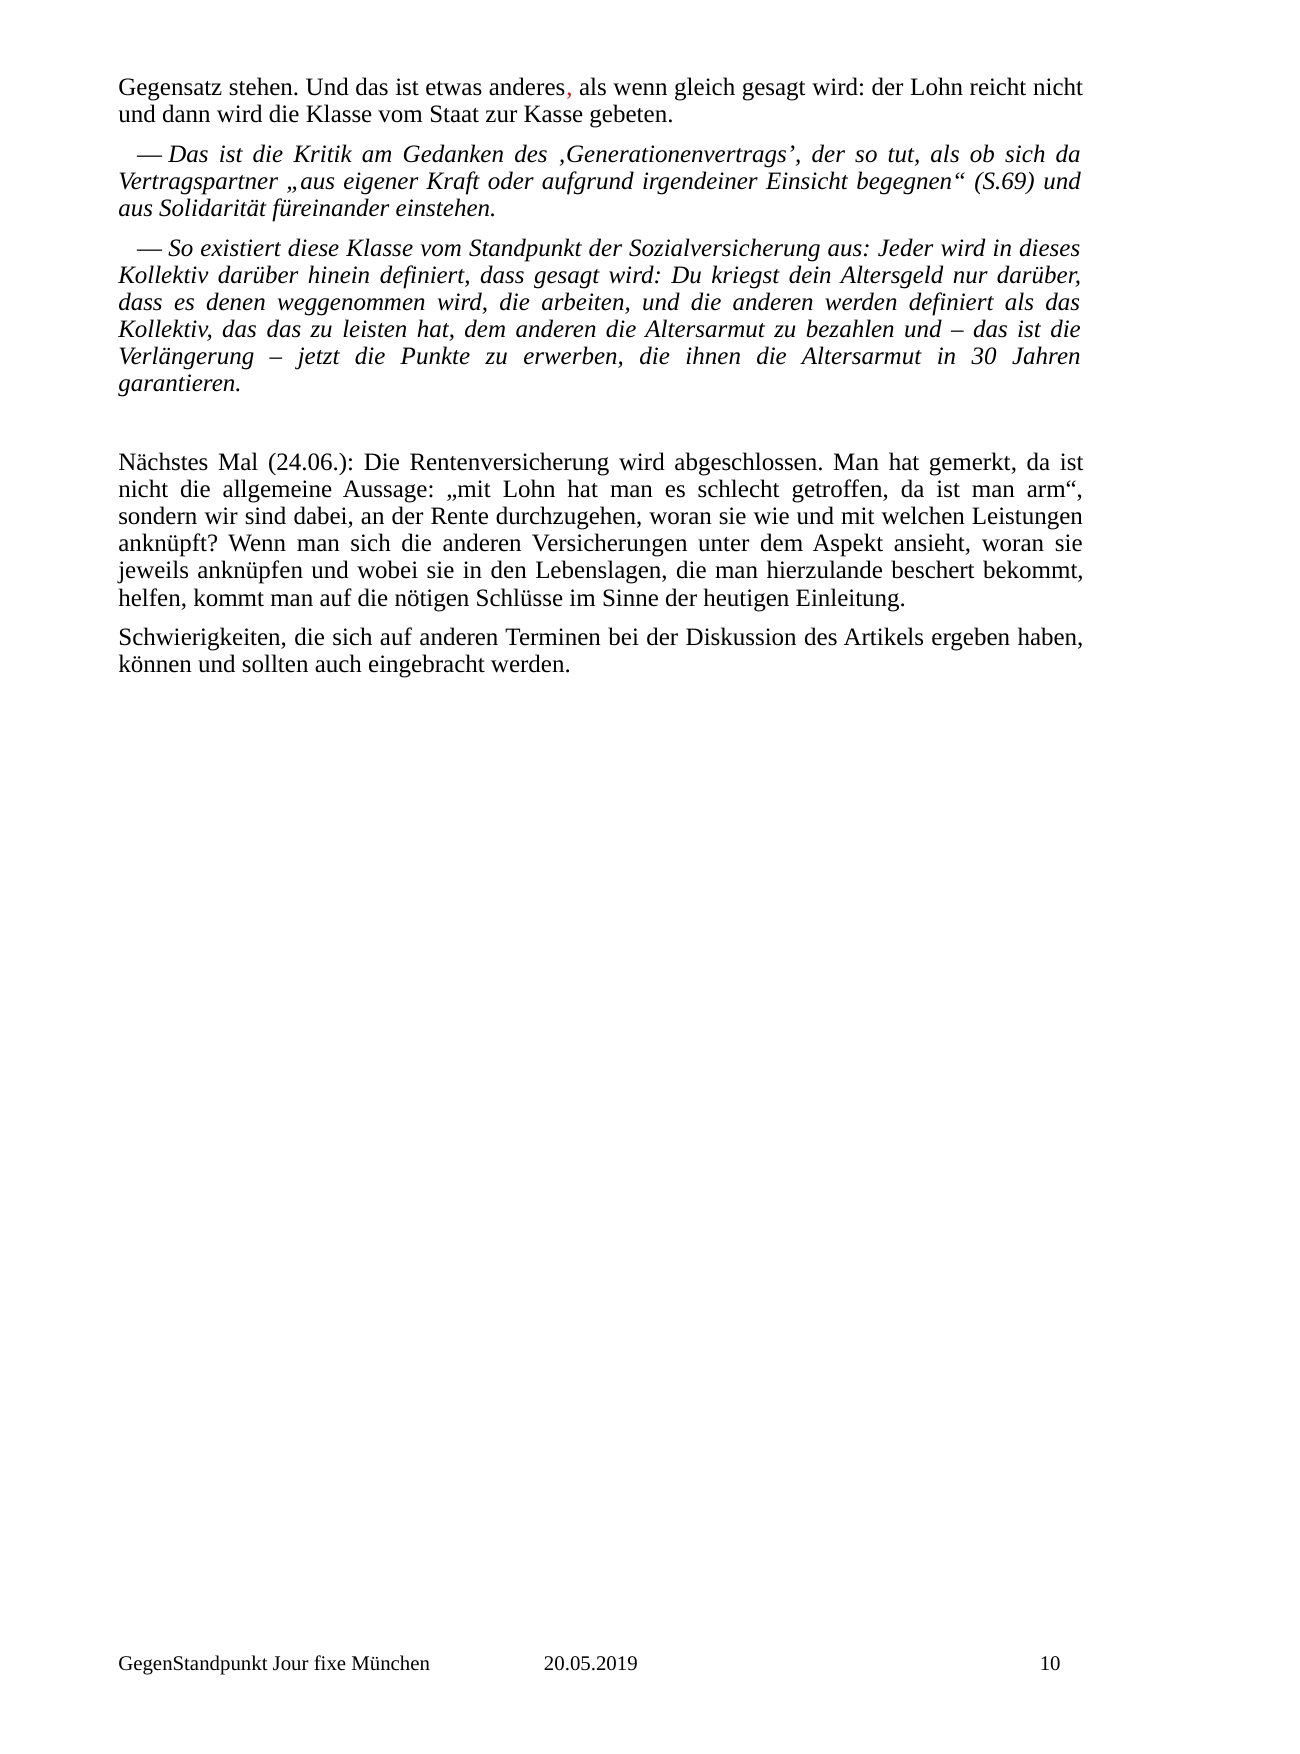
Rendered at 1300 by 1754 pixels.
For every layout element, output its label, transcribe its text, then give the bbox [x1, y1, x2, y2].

text Schwierigkeiten, die sich auf anderen Terminen bei der Diskussion des Artikels ergeben haben, können und sollten auch eingebracht werden. [118, 624, 1084, 678]
text — So existiert diese Klasse vom Standpunkt der Sozialversicherung aus: Jeder wird in dieses Kollektiv darüber hinein definiert, dass gesagt wird: Du kriegst dein Altersgeld nur darüber, dass es denen weggenommen wird, die arbeiten, und die anderen werden definiert als das Kollektiv, das das zu leisten hat, dem anderen die Altersarmut zu bezahlen und – das ist die Verlängerung – jetzt die Punkte zu erwerben, die ihnen die Altersarmut in 30 Jahren garantieren. [118, 234, 1084, 397]
text Gegensatz stehen. Und das ist etwas anderes, als wenn gleich gesagt wird: der Lohn reicht nicht und dann wird die Klasse vom Staat zur Kasse gebeten. [118, 74, 1084, 128]
text — Das ist die Kritik am Gedanken des ‚Generationenvertrags’, der so tut, als ob sich da Vertragspartner „aus eigener Kraft oder aufgrund irgendeiner Einsicht begegnen“ (S.69) und aus Solidarität füreinander einstehen. [118, 141, 1084, 222]
text Nächstes Mal (24.06.): Die Rentenversicherung wird abgeschlossen. Man hat gemerkt, da ist nicht die allgemeine Aussage: „mit Lohn hat man es schlecht getroffen, da ist man arm“, sondern wir sind dabei, an der Rente durchzugehen, woran sie wie und mit welchen Leistungen anknüpft? Wenn man sich die anderen Versicherungen unter dem Aspekt ansieht, woran sie jeweils anknüpfen und wobei sie in den Lebenslagen, die man hierzulande beschert bekommt, helfen, kommt man auf die nötigen Schlüsse im Sinne der heutigen Einleitung. [118, 449, 1084, 611]
